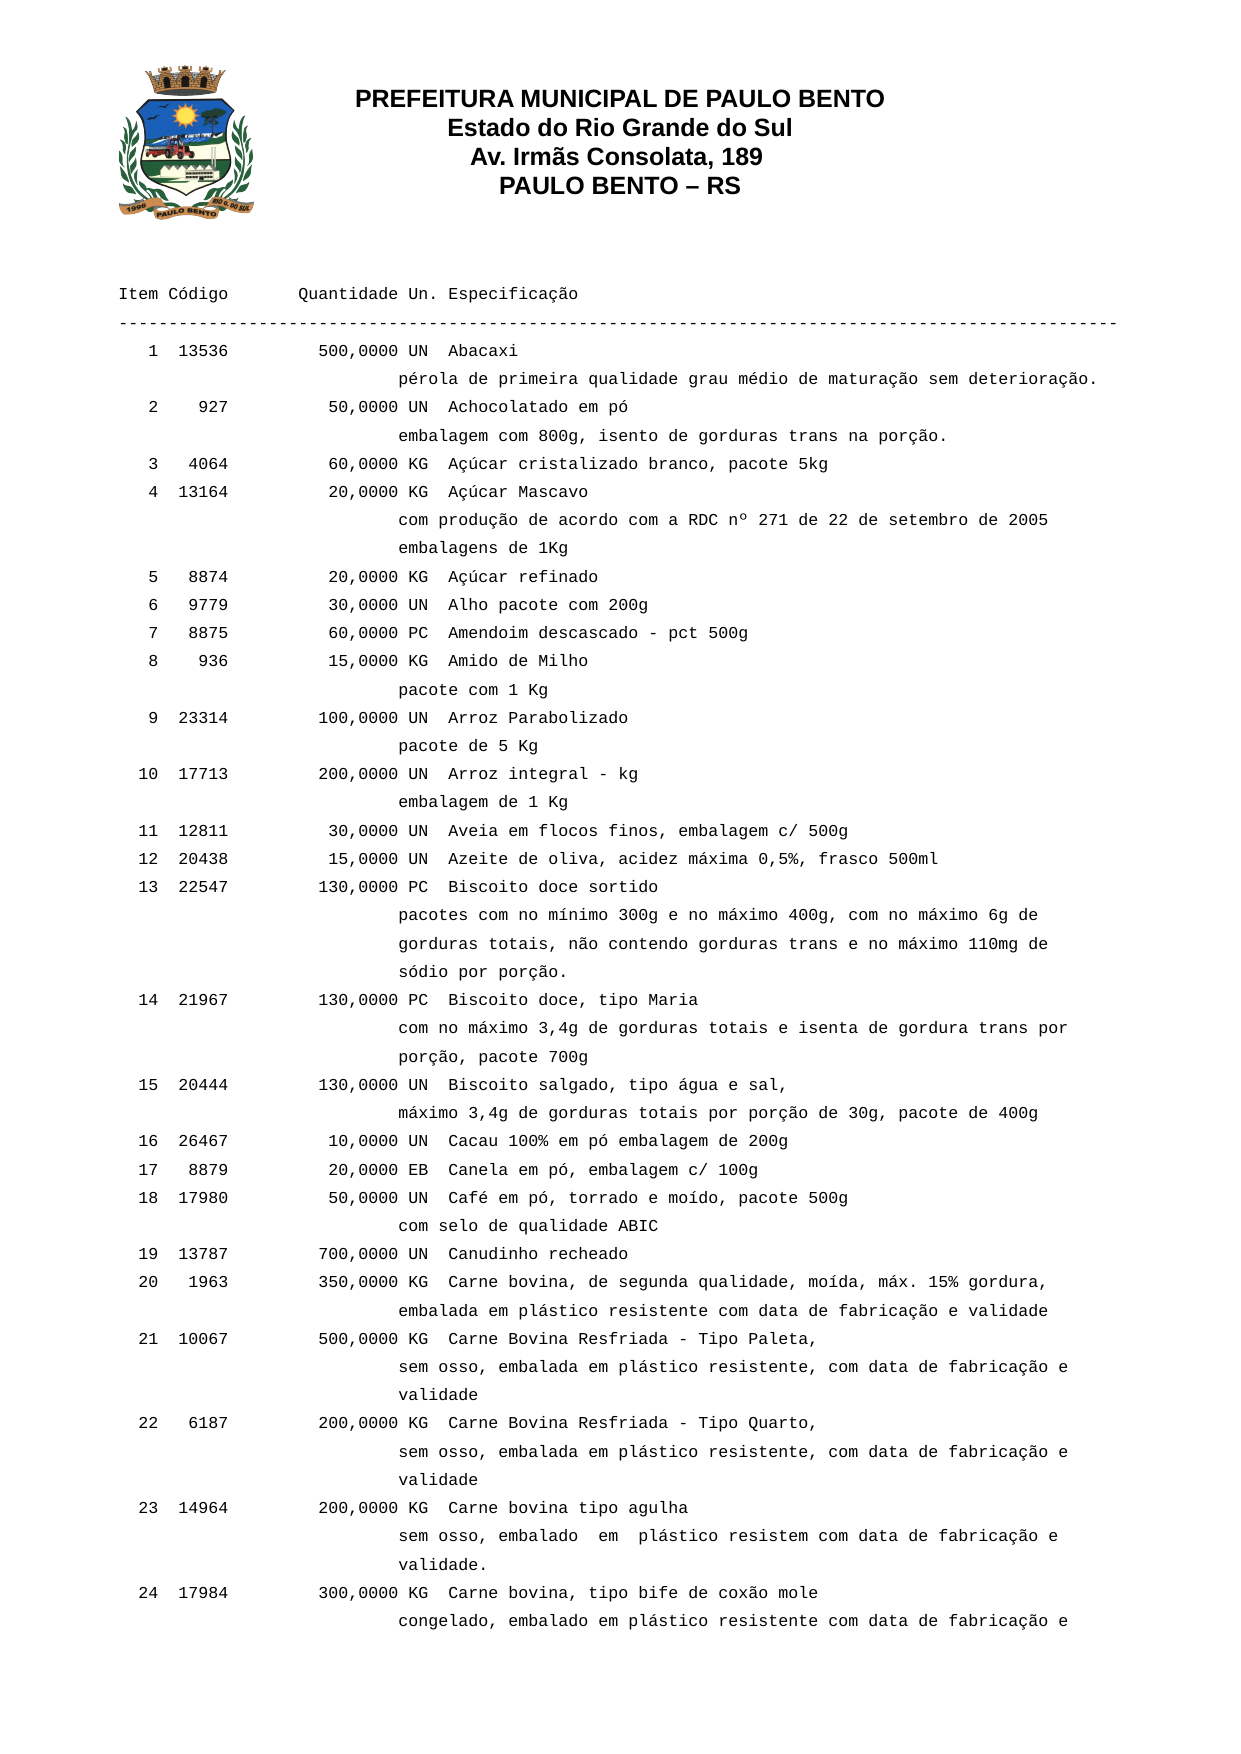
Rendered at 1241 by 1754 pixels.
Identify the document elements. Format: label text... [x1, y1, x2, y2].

text ---------------------------------------------------------------------------------------------------- Item Código Quantidade Un. Especificação ---------------------------------------------------------------------------------------------------- 1 13536 500,0000 UN Abacaxi pérola de primeira qualidade grau médio de maturação sem deterioração. 2 927 50,0000 UN Achocolatado em pó embalagem com 800g, isento de gorduras trans na porção. 3 4064 60,0000 KG Açúcar cristalizado branco, pacote 5kg 4 13164 20,0000 KG Açúcar Mascavo com produção de acordo com a RDC nº 271 de 22 de setembro de 2005 embalagens de 1Kg 5 8874 20,0000 KG Açúcar refinado 6 9779 30,0000 UN Alho pacote com 200g 7 8875 60,0000 PC Amendoim descascado - pct 500g 8 936 15,0000 KG Amido de Milho pacote com 1 Kg 9 23314 100,0000 UN Arroz Parabolizado pacote de 5 Kg 10 17713 200,0000 UN Arroz integral - kg embalagem de 1 Kg 11 12811 30,0000 UN Aveia em flocos finos, embalagem c/ 500g 12 20438 15,0000 UN Azeite de oliva, acidez máxima 0,5%, frasco 500ml 13 22547 130,0000 PC Biscoito doce sortido pacotes com no mínimo 300g e no máximo 400g, com no máximo 6g de gorduras totais, não contendo gorduras trans e no máximo 110mg de sódio por porção. 14 21967 130,0000 PC Biscoito doce, tipo Maria com no máximo 3,4g de gorduras totais e isenta de gordura trans por porção, pacote 700g 15 20444 130,0000 UN Biscoito salgado, tipo água e sal, máximo 3,4g de gorduras totais por porção de 30g, pacote de 400g 16 26467 10,0000 UN Cacau 100% em pó embalagem de 200g 17 8879 20,0000 EB Canela em pó, embalagem c/ 100g 18 17980 50,0000 UN Café em pó, torrado e moído, pacote 500g com selo de qualidade ABIC 19 13787 700,0000 UN Canudinho recheado 20 1963 350,0000 KG Carne bovina, de segunda qualidade, moída, máx. 15% gordura, embalada em plástico resistente com data de fabricação e validade 21 10067 500,0000 KG Carne Bovina Resfriada - Tipo Paleta, sem osso, embalada em plástico resistente, com data de fabricação e validade 22 6187 200,0000 KG Carne Bovina Resfriada - Tipo Quarto, sem osso, embalada em plástico resistente, com data de fabricação e validade 23 14964 200,0000 KG Carne bovina tipo agulha sem osso, embalado em plástico resistem com data de fabricação e validade. 24 17984 300,0000 KG Carne bovina, tipo bife de coxão mole congelado, embalado em plástico resistente com data de fabricação e [118, 286, 1122, 1632]
picture [118, 65, 254, 220]
